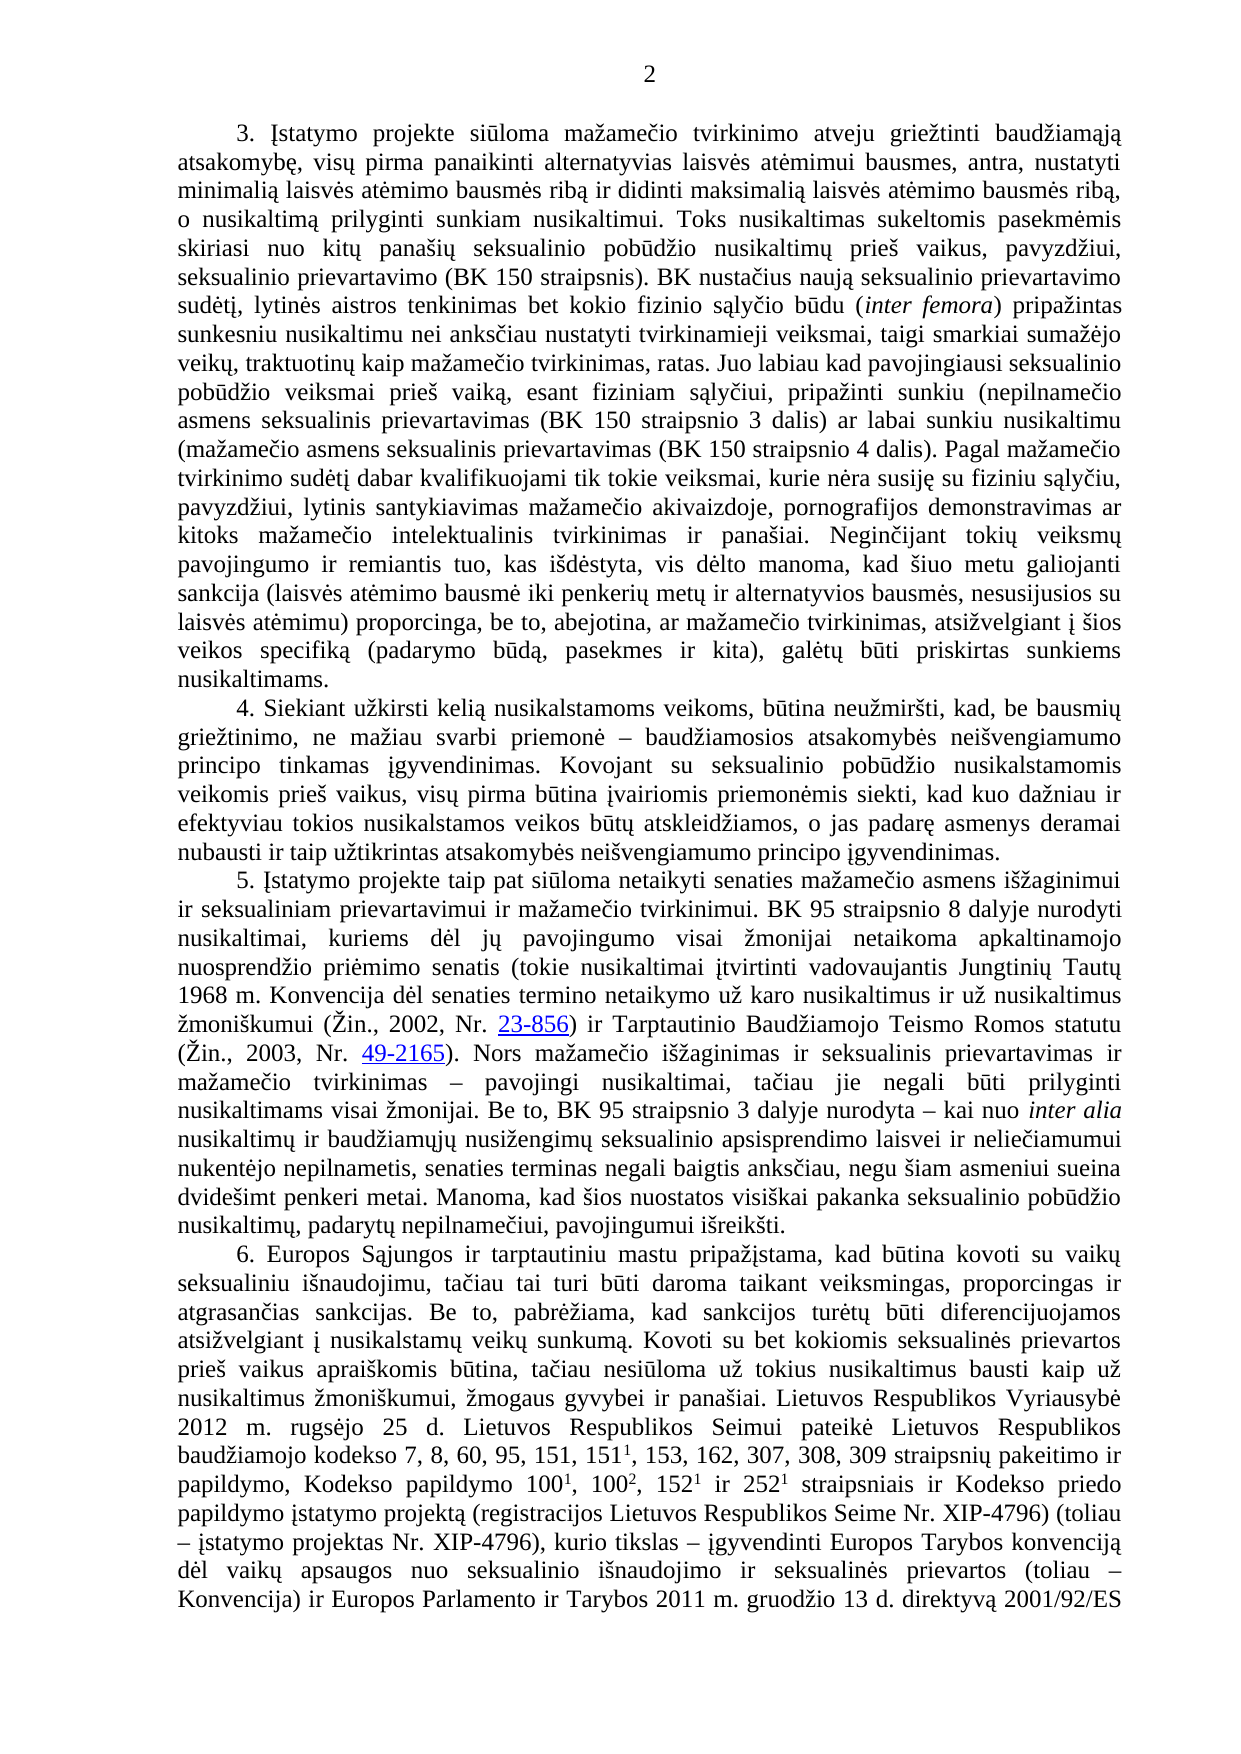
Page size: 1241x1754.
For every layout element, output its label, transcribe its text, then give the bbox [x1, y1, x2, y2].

text 4. Siekiant užkirsti kelią nusikalstamoms veikoms, būtina neužmiršti, kad, be bausmių griežtinimo, ne mažiau svarbi priemonė – baudžiamosios atsakomybės neišvengiamumo principo tinkamas įgyvendinimas. Kovojant su seksualinio pobūdžio nusikalstamomis veikomis prieš vaikus, visų pirma būtina įvairiomis priemonėmis siekti, kad kuo dažniau ir efektyviau tokios nusikalstamos veikos būtų atskleidžiamos, o jas padarę asmenys deramai nubausti ir taip užtikrintas atsakomybės neišvengiamumo principo įgyvendinimas. [177, 693, 1122, 866]
text 3. Įstatymo projekte siūloma mažamečio tvirkinimo atveju griežtinti baudžiamąją atsakomybę, visų pirma panaikinti alternatyvias laisvės atėmimui bausmes, antra, nustatyti minimalią laisvės atėmimo bausmės ribą ir didinti maksimalią laisvės atėmimo bausmės ribą, o nusikaltimą prilyginti sunkiam nusikaltimui. Toks nusikaltimas sukeltomis pasekmėmis skiriasi nuo kitų panašių seksualinio pobūdžio nusikaltimų prieš vaikus, pavyzdžiui, seksualinio prievartavimo (BK 150 straipsnis). BK nustačius naują seksualinio prievartavimo sudėtį, lytinės aistros tenkinimas bet kokio fizinio sąlyčio būdu (inter femora) pripažintas sunkesniu nusikaltimu nei anksčiau nustatyti tvirkinamieji veiksmai, taigi smarkiai sumažėjo veikų, traktuotinų kaip mažamečio tvirkinimas, ratas. Juo labiau kad pavojingiausi seksualinio pobūdžio veiksmai prieš vaiką, esant fiziniam sąlyčiui, pripažinti sunkiu (nepilnamečio asmens seksualinis prievartavimas (BK 150 straipsnio 3 dalis) ar labai sunkiu nusikaltimu (mažamečio asmens seksualinis prievartavimas (BK 150 straipsnio 4 dalis). Pagal mažamečio tvirkinimo sudėtį dabar kvalifikuojami tik tokie veiksmai, kurie nėra susiję su fiziniu sąlyčiu, pavyzdžiui, lytinis santykiavimas mažamečio akivaizdoje, pornografijos demonstravimas ar kitoks mažamečio intelektualinis tvirkinimas ir panašiai. Neginčijant tokių veiksmų pavojingumo ir remiantis tuo, kas išdėstyta, vis dėlto manoma, kad šiuo metu galiojanti sankcija (laisvės atėmimo bausmė iki penkerių metų ir alternatyvios bausmės, nesusijusios su laisvės atėmimu) proporcinga, be to, abejotina, ar mažamečio tvirkinimas, atsižvelgiant į šios veikos specifiką (padarymo būdą, pasekmes ir kita), galėtų būti priskirtas sunkiems nusikaltimams. [177, 118, 1122, 693]
text 6. Europos Sąjungos ir tarptautiniu mastu pripažįstama, kad būtina kovoti su vaikų seksualiniu išnaudojimu, tačiau tai turi būti daroma taikant veiksmingas, proporcingas ir atgrasančias sankcijas. Be to, pabrėžiama, kad sankcijos turėtų būti diferencijuojamos atsižvelgiant į nusikalstamų veikų sunkumą. Kovoti su bet kokiomis seksualinės prievartos prieš vaikus apraiškomis būtina, tačiau nesiūloma už tokius nusikaltimus bausti kaip už nusikaltimus žmoniškumui, žmogaus gyvybei ir panašiai. Lietuvos Respublikos Vyriausybė 2012 m. rugsėjo 25 d. Lietuvos Respublikos Seimui pateikė Lietuvos Respublikos baudžiamojo kodekso 7, 8, 60, 95, 151, 1511, 153, 162, 307, 308, 309 straipsnių pakeitimo ir papildymo, Kodekso papildymo 1001, 1002, 1521 ir 2521 straipsniais ir Kodekso priedo papildymo įstatymo projektą (registracijos Lietuvos Respublikos Seime Nr. XIP-4796) (toliau – įstatymo projektas Nr. XIP-4796), kurio tikslas – įgyvendinti Europos Tarybos konvenciją dėl vaikų apsaugos nuo seksualinio išnaudojimo ir seksualinės prievartos (toliau – Konvencija) ir Europos Parlamento ir Tarybos 2011 m. gruodžio 13 d. direktyvą 2001/92/ES [177, 1239, 1122, 1613]
text 5. Įstatymo projekte taip pat siūloma netaikyti senaties mažamečio asmens išžaginimui ir seksualiniam prievartavimui ir mažamečio tvirkinimui. BK 95 straipsnio 8 dalyje nurodyti nusikaltimai, kuriems dėl jų pavojingumo visai žmonijai netaikoma apkaltinamojo nuosprendžio priėmimo senatis (tokie nusikaltimai įtvirtinti vadovaujantis Jungtinių Tautų 1968 m. Konvencija dėl senaties termino netaikymo už karo nusikaltimus ir už nusikaltimus žmoniškumui (Žin., 2002, Nr. 23-856) ir Tarptautinio Baudžiamojo Teismo Romos statutu (Žin., 2003, Nr. 49-2165). Nors mažamečio išžaginimas ir seksualinis prievartavimas ir mažamečio tvirkinimas – pavojingi nusikaltimai, tačiau jie negali būti prilyginti nusikaltimams visai žmonijai. Be to, BK 95 straipsnio 3 dalyje nurodyta – kai nuo inter alia nusikaltimų ir baudžiamųjų nusižengimų seksualinio apsisprendimo laisvei ir neliečiamumui nukentėjo nepilnametis, senaties terminas negali baigtis anksčiau, negu šiam asmeniui sueina dvidešimt penkeri metai. Manoma, kad šios nuostatos visiškai pakanka seksualinio pobūdžio nusikaltimų, padarytų nepilnamečiui, pavojingumui išreikšti. [177, 866, 1122, 1239]
